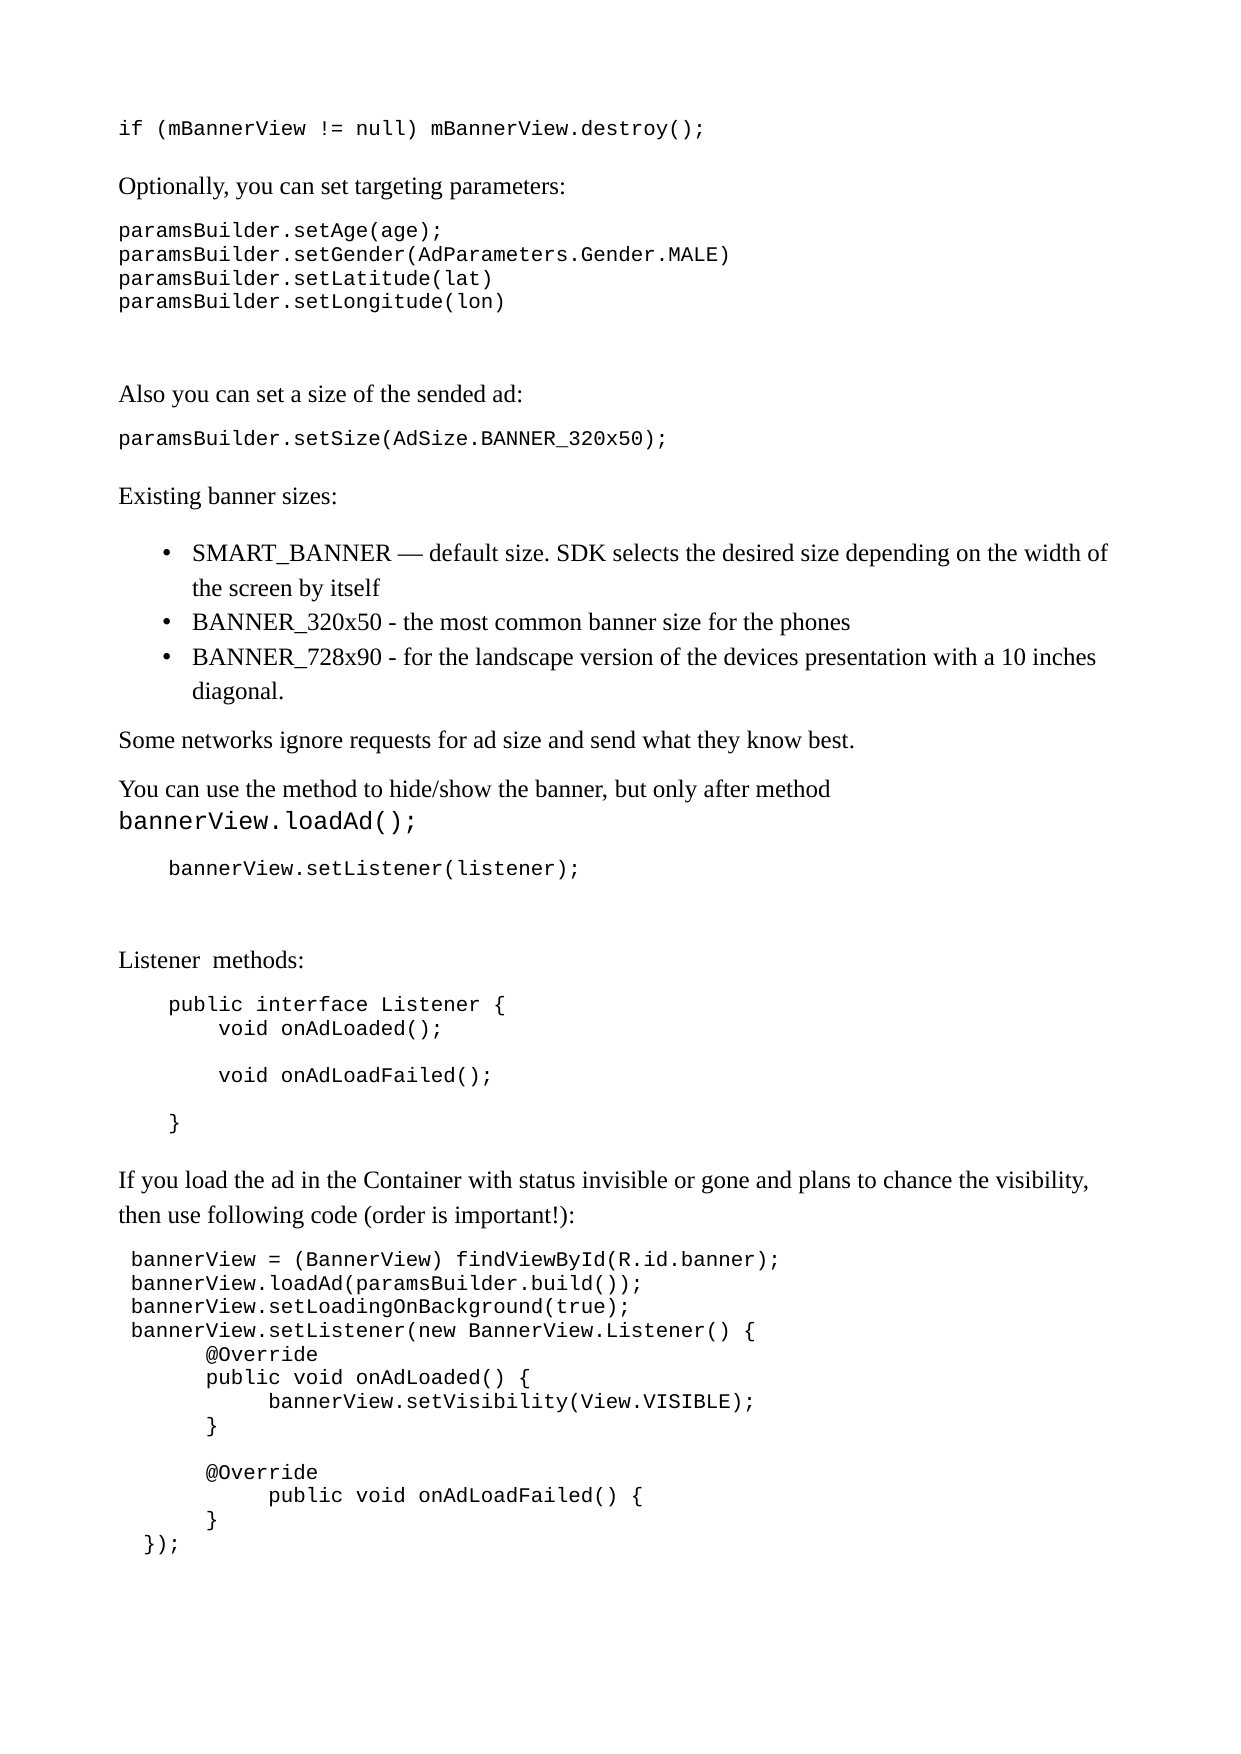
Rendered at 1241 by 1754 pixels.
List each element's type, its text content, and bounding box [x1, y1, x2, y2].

text You can use the method to hide/show the banner, but only after method bannerView.loadAd(); [118, 774, 1122, 837]
list SMART_BANNER — default size. SDK selects the desired size depending on the width of the screen by itself [162, 538, 1122, 602]
text Optionally, you can set targeting parameters: [118, 171, 1122, 200]
text bannerView.loadAd(paramsBuilder.build()); [118, 1273, 1122, 1296]
text bannerView.setLoadingOnBackground(true); [118, 1296, 1122, 1320]
text void onAdLoadFailed(); [118, 1065, 1122, 1089]
text Some networks ignore requests for ad size and send what they know best. [118, 726, 1122, 754]
text If you load the ad in the Сontainer with status invisible or gone and plans to chance the visibility, then use following code (order is important!): [118, 1166, 1122, 1229]
text Also you can set a size of the sended ad: [118, 344, 1122, 408]
text paramsBuilder.setLongitude(lon) [118, 291, 1122, 315]
text Listener methods: [118, 911, 1122, 974]
text @Override [118, 1462, 1122, 1486]
text } [118, 1414, 1122, 1438]
text bannerView.setListener(listener); [118, 857, 1122, 881]
text paramsBuilder.setGender(AdParameters.Gender.MALE) [118, 244, 1122, 268]
text }); [118, 1533, 1122, 1556]
text paramsBuilder.setLatitude(lat) [118, 268, 1122, 291]
text bannerView = (BannerView) findViewById(R.id.banner); [118, 1249, 1122, 1273]
list BANNER_320x50 - the most common banner size for the phones [162, 607, 1122, 636]
text paramsBuilder.setAge(age); [118, 220, 1122, 244]
text bannerView.setVisibility(View.VISIBLE); [118, 1391, 1122, 1414]
text void onAdLoaded(); [118, 1018, 1122, 1041]
text bannerView.setListener(new BannerView.Listener() { [118, 1320, 1122, 1344]
text } [118, 1509, 1122, 1533]
text } [118, 1112, 1122, 1136]
text @Override [118, 1344, 1122, 1367]
list BANNER_728x90 - for the landscape version of the devices presentation with a 10 inches diagonal. [162, 642, 1122, 705]
text public interface Listener { [118, 994, 1122, 1018]
text if (mBannerView != null) mBannerView.destroy(); [118, 118, 1122, 142]
text public void onAdLoadFailed() { [118, 1486, 1122, 1509]
text Existing banner sizes: [118, 481, 1122, 510]
text paramsBuilder.setSize(AdSize.BANNER_320x50); [118, 428, 1122, 452]
text public void onAdLoaded() { [118, 1367, 1122, 1391]
